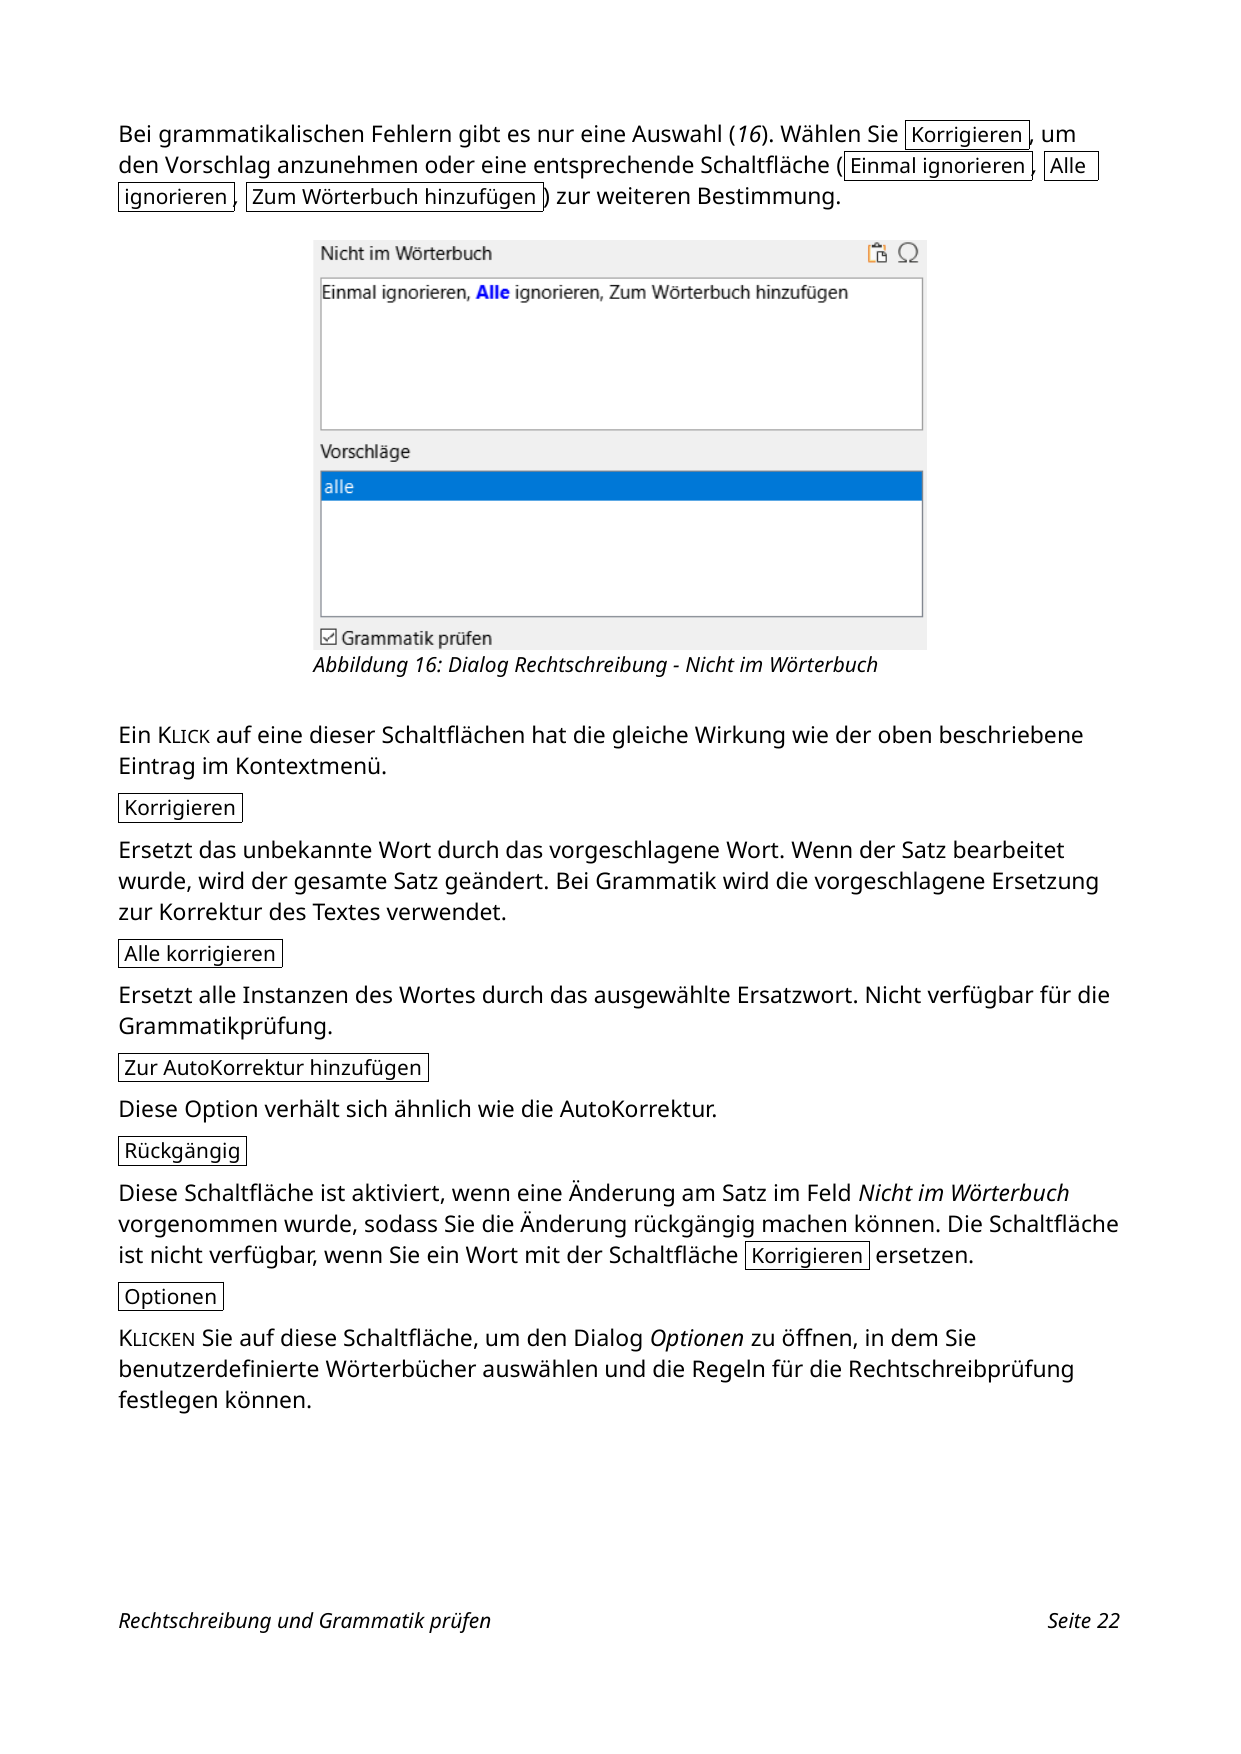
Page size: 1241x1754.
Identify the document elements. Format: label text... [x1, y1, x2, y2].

text Korrigieren [119, 794, 242, 822]
text Zur AutoKorrektur hinzufügen [119, 1054, 428, 1081]
text Diese Option verhält sich ähnlich wie die AutoKorrektur. [118, 1093, 1122, 1124]
text [429, 1053, 1122, 1082]
text Abbildung 16: Dialog Rechtschreibung - Nicht im Wörterbuch [313, 650, 927, 678]
text Klicken Sie auf diese Schaltfläche, um den Dialog Optionen zu öffnen, in dem Sie benutzerdefinierte Wörterbücher auswählen und die Regeln für die Rechtschreibprüfung festlegen können. [118, 1322, 1122, 1415]
text [247, 1136, 1122, 1165]
text Optionen [119, 1283, 223, 1310]
text Ersetzt alle Instanzen des Wortes durch das ausgewählte Ersatzwort. Nicht verfügbar für die Grammatikprüfung. [118, 979, 1122, 1041]
text Ersetzt das unbekannte Wort durch das vorgeschlagene Wort. Wenn der Satz bearbeitet wurde, wird der gesamte Satz geändert. Bei Grammatik wird die vorgeschlagene Ersetzung zur Korrektur des Textes verwendet. [118, 834, 1122, 927]
text [283, 938, 1122, 967]
text Bei grammatikalischen Fehlern gibt es nur eine Auswahl (Abbildung 16). Wählen Sie Korrigieren, um den Vorschlag anzunehmen oder eine entsprechende Schaltfläche (Einmal ignorieren, Alle ignorieren, Zum Wörterbuch hinzufügen) zur weiteren Bestimmung. [247, 183, 543, 211]
text Alle korrigieren [119, 940, 282, 967]
picture [313, 240, 927, 650]
text [224, 1282, 1122, 1310]
text Bei grammatikalischen Fehlern gibt es nur eine Auswahl (Abbildung 16). Wählen Sie Korrigieren, um den Vorschlag anzunehmen oder eine entsprechende Schaltfläche (Einmal ignorieren, Alle ignorieren, Zum Wörterbuch hinzufügen) zur weiteren Bestimmung. [118, 118, 1122, 211]
text Ein Klick auf eine dieser Schaltflächen hat die gleiche Wirkung wie der oben beschriebene Eintrag im Kontextmenü. [118, 719, 1122, 781]
text [243, 793, 1122, 822]
text Diese Schaltfläche ist aktiviert, wenn eine Änderung am Satz im Feld Nicht im Wörterbuch vorgenommen wurde, sodass Sie die Änderung rückgängig machen können. Die Schaltfläche ist nicht verfügbar, wenn Sie ein Wort mit der Schaltfläche Korrigieren ersetzen. [118, 1177, 1122, 1270]
text Rückgängig [119, 1137, 246, 1165]
